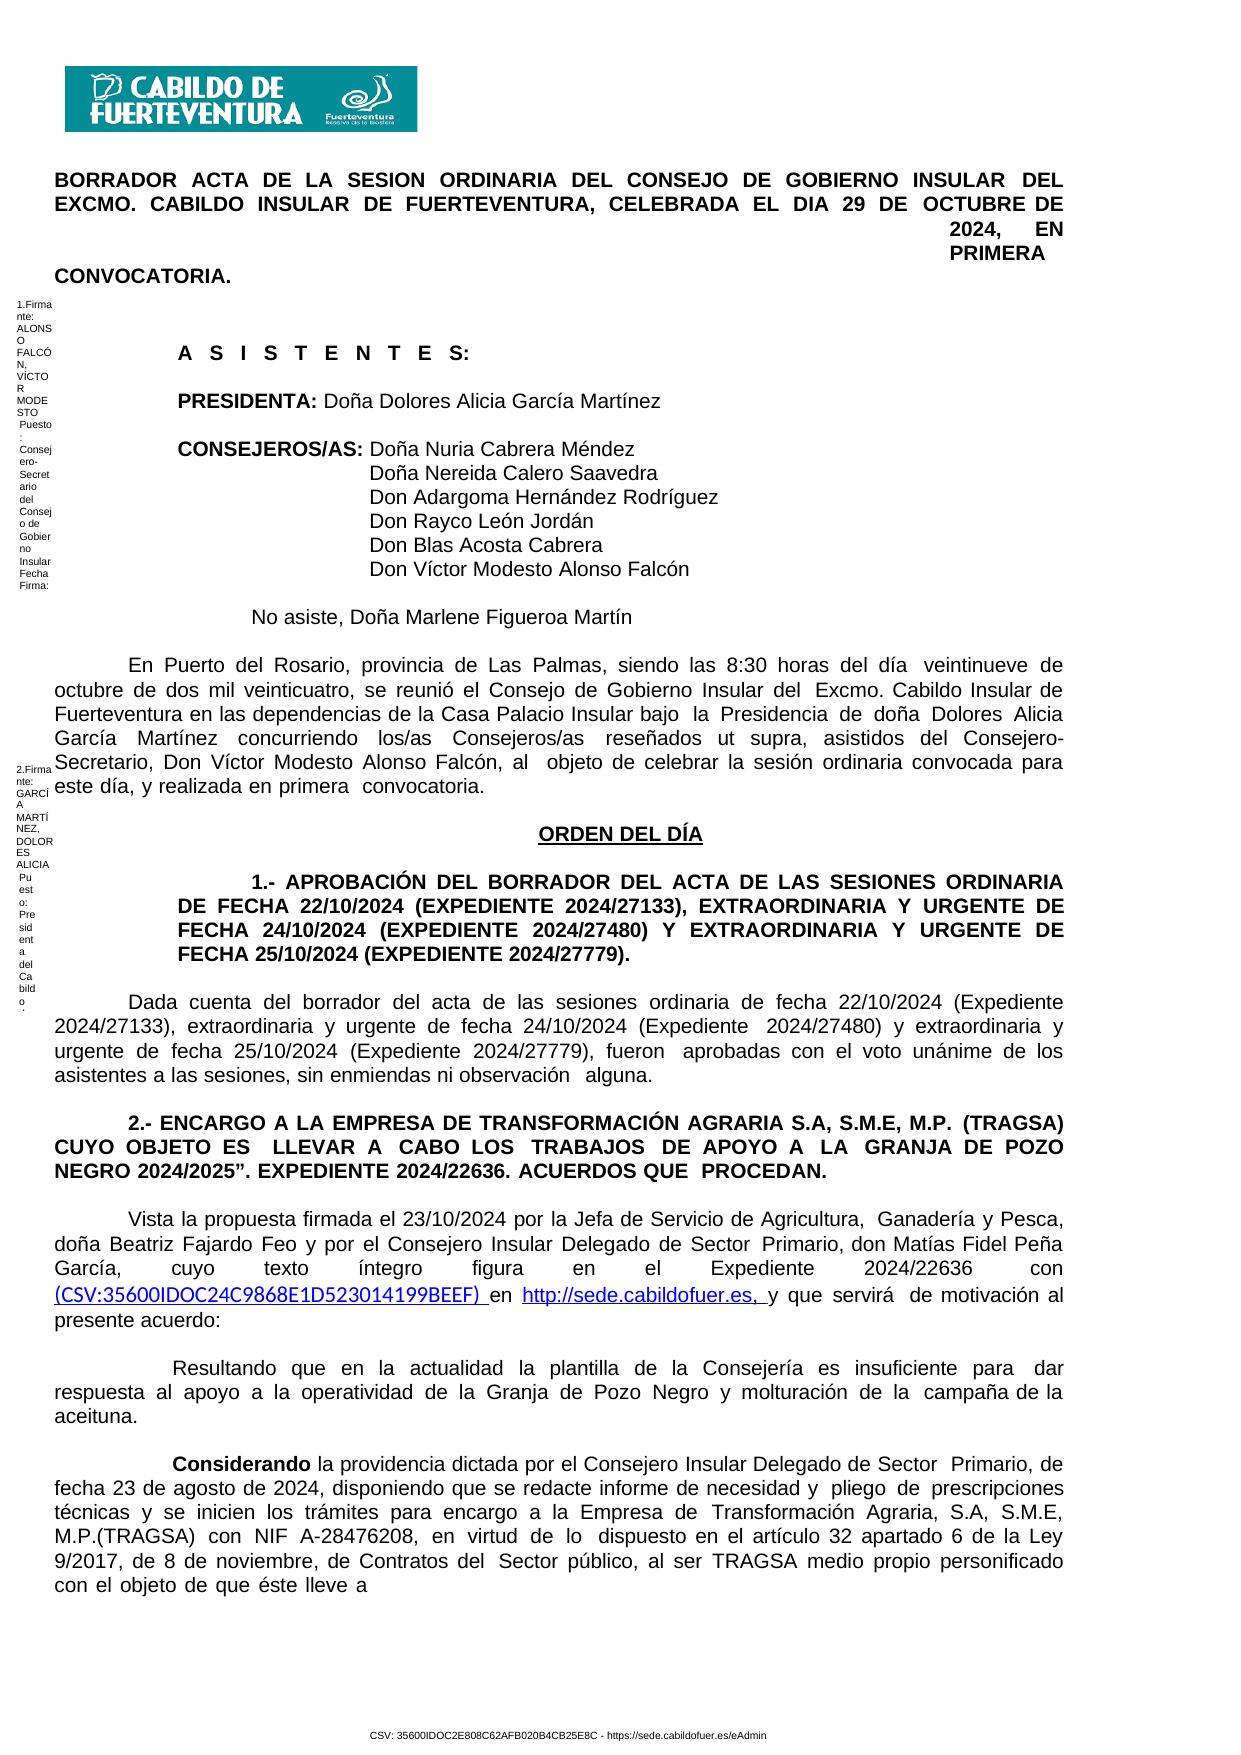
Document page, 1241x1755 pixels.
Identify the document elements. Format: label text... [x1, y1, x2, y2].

text Don Blas Acosta Cabrera [369, 485, 1241, 509]
text A S I S T E N T E S: [177, 293, 1241, 317]
text Don Víctor Modesto Alonso Falcón No asiste, Doña Marlene Figueroa Martín [251, 509, 711, 581]
text Vista la propuesta firmada el 23/10/2024 por la Jefa de Servicio de Agricultura, Ganadería y Pesca, doña Beatriz Fajardo Feo y por el Consejero Insular Delegado de Sector Primario, don Matías Fidel Peña García, cuyo texto íntegro figura en el Expediente 2024/22636 con (CSV:35600IDOC24C9868E1D523014199BEEF) en http://sede.cabildofuer.es, y que servirá de motivación al presente acuerdo: [54, 1159, 1064, 1284]
text En Puerto del Rosario, provincia de Las Palmas, siendo las 8:30 horas del día veintinueve de octubre de dos mil veinticuatro, se reunió el Consejo de Gobierno Insular del Excmo. Cabildo Insular de Fuerteventura en las dependencias de la Casa Palacio Insular bajo la Presidencia de doña Dolores Alicia García Martínez concurriendo los/as Consejeros/as reseñados ut supra, asistidos del Consejero-Secretario, Don Víctor Modesto Alonso Falcón, al objeto de celebrar la sesión ordinaria convocada para este día, y realizada en primera convocatoria. [54, 605, 1064, 750]
subtitle BORRADOR ACTA DE LA SESION ORDINARIA DEL CONSEJO DE GOBIERNO INSULAR DEL EXCMO. CABILDO INSULAR DE FUERTEVENTURA, CELEBRADA EL DIA 29 DE OCTUBRE DE 2024, EN PRIMERA CONVOCATORIA. [54, 168, 1064, 288]
text Doña Nereida Calero Saavedra [369, 413, 1241, 437]
text 1.- APROBACIÓN DEL BORRADOR DEL ACTA DE LAS SESIONES ORDINARIA DE FECHA 22/10/2024 (EXPEDIENTE 2024/27133), EXTRAORDINARIA Y URGENTE DE FECHA 24/10/2024 (EXPEDIENTE 2024/27480) Y EXTRAORDINARIA Y URGENTE DE FECHA 25/10/2024 (EXPEDIENTE 2024/27779). [177, 822, 1064, 918]
picture [364, 1722, 984, 1744]
text Resultando que en la actualidad la plantilla de la Consejería es insuficiente para dar respuesta al apoyo a la operatividad de la Granja de Pozo Negro y molturación de la campaña de la aceituna. [54, 1308, 1064, 1380]
picture [65, 66, 418, 132]
subtitle 2.- ENCARGO A LA EMPRESA DE TRANSFORMACIÓN AGRARIA S.A, S.M.E, M.P. (TRAGSA) CUYO OBJETO ES LLEVAR A CABO LOS TRABAJOS DE APOYO A LA GRANJA DE POZO NEGRO 2024/2025”. EXPEDIENTE 2024/22636. ACUERDOS QUE PROCEDAN. [54, 1062, 1064, 1135]
subtitle ORDEN DEL DÍA [513, 774, 728, 798]
text 2.Firmante: GARCÍA MARTÍNEZ, DOLORES ALICIA [16, 763, 53, 871]
text PRESIDENTA: Doña Dolores Alicia García Martínez [177, 341, 1241, 365]
text Puesto: Consejero-Secretario del Consejo de Gobierno Insular Fecha Firma: 29/10/2024 08:55:34 [19, 419, 52, 594]
text 1.Firmante: ALONSO FALCÓN, VÍCTOR MODESTO [17, 298, 54, 418]
text Dada cuenta del borrador del acta de las sesiones ordinaria de fecha 22/10/2024 (Expediente 2024/27133), extraordinaria y urgente de fecha 24/10/2024 (Expediente 2024/27480) y extraordinaria y urgente de fecha 25/10/2024 (Expediente 2024/27779), fueron aprobadas con el voto unánime de los asistentes a las sesiones, sin enmiendas ni observación alguna. [54, 942, 1064, 1039]
text Puesto: Presidenta del Cabildo de Fuerteventura Fecha Firma: 29/10/2024 08:57:38 [19, 872, 36, 1010]
text Considerando la providencia dictada por el Consejero Insular Delegado de Sector Primario, de fecha 23 de agosto de 2024, disponiendo que se redacte informe de necesidad y pliego de prescripciones técnicas y se inicien los trámites para encargo a la Empresa de Transformación Agraria, S.A, S.M.E, M.P.(TRAGSA) con NIF A-28476208, en virtud de lo dispuesto en el artículo 32 apartado 6 de la Ley 9/2017, de 8 de noviembre, de Contratos del Sector público, al ser TRAGSA medio propio personificado con el objeto de que éste lleve a [54, 1404, 1064, 1549]
text Don Adargoma Hernández Rodríguez Don Rayco León Jordán [369, 437, 752, 485]
text CONSEJEROS/AS: Doña Nuria Cabrera Méndez [177, 389, 1241, 413]
